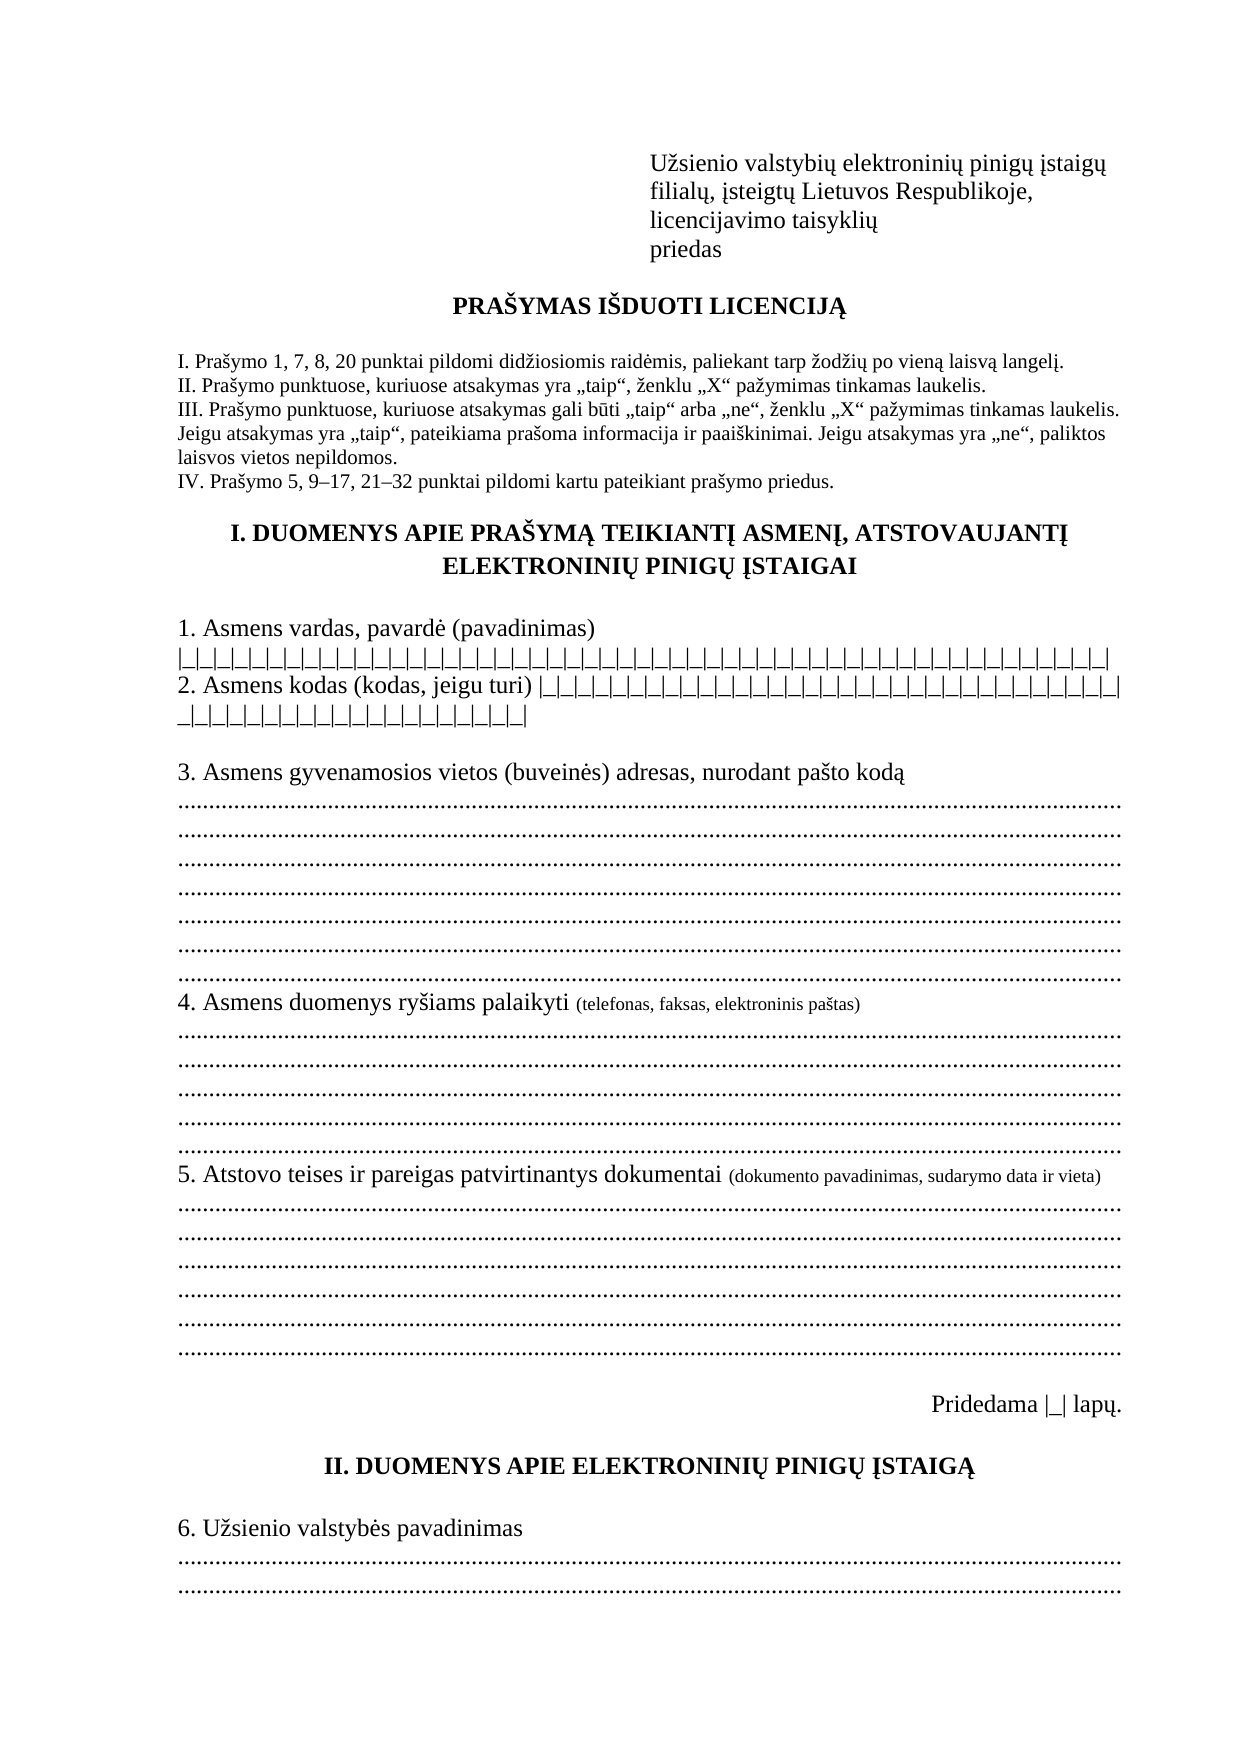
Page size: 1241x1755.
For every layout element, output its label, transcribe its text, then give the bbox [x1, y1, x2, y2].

text priedas [649, 234, 1122, 263]
text ... [177, 958, 1122, 987]
text III. Prašymo punktuose, kuriuose atsakymas gali būti „taip“ arba „ne“, ženklu „X“ pažymimas tinkamas laukelis. Jeigu atsakymas yra „taip“, pateikiama prašoma informacija ir paaiškinimai. Jeigu atsakymas yra „ne“, paliktos laisvos vietos nepildomos. [177, 397, 1122, 469]
text 4. Asmens duomenys ryšiams palaikyti (telefonas, faksas, elektroninis paštas) [177, 987, 1122, 1015]
text ... [177, 872, 1122, 900]
text II. Prašymo punktuose, kuriuose atsakymas yra „taip“, ženklu „X“ pažymimas tinkamas laukelis. [177, 373, 1122, 397]
text I. DUOMENYS APIE PRAŠYMĄ TEIKIANTĮ ASMENĮ, ATSTOVAUJANTĮ ELEKTRONINIŲ PINIGŲ ĮSTAIGAI [177, 518, 1122, 580]
text ... [177, 1303, 1122, 1332]
text ... [177, 1570, 1122, 1599]
text ... [177, 1274, 1122, 1303]
text ... [177, 1188, 1122, 1217]
text 3. Asmens gyvenamosios vietos (buveinės) adresas, nurodant pašto kodą [177, 757, 1122, 785]
text ... [177, 1102, 1122, 1130]
text ... [177, 1217, 1122, 1245]
text filialų, įsteigtų Lietuvos Respublikoje, [649, 176, 1122, 205]
text licencijavimo taisyklių [649, 205, 1122, 234]
text ... [177, 900, 1122, 929]
text ... [177, 843, 1122, 872]
text 6. Užsienio valstybės pavadinimas [177, 1513, 1122, 1541]
text ... [177, 1332, 1122, 1360]
text ... [177, 1044, 1122, 1073]
text ... [177, 1015, 1122, 1044]
text 2. Asmens kodas (kodas, jeigu turi) |_|_|_|_|_|_|_|_|_|_|_|_|_|_|_|_|_|_|_|_|_|_|_|_|_|_|_|_|_|_|_|_|_|_|_|_|_|_|_|_|_|_|_|_|_|_|_|_|_|_|_|_|_| [177, 670, 1122, 728]
text II. DUOMENYS APIE ELEKTRONINIŲ PINIGŲ ĮSTAIGĄ [177, 1451, 1122, 1479]
text ... [177, 1245, 1122, 1274]
text 1. Asmens vardas, pavardė (pavadinimas) [177, 613, 1122, 642]
text |_|_|_|_|_|_|_|_|_|_|_|_|_|_|_|_|_|_|_|_|_|_|_|_|_|_|_|_|_|_|_|_|_|_|_|_|_|_|_|_|_|_|_|_|_|_|_|_|_|_|_|_|_| [177, 642, 1122, 670]
text ... [177, 929, 1122, 958]
text ... [177, 1541, 1122, 1570]
text IV. Prašymo 5, 9–17, 21–32 punktai pildomi kartu pateikiant prašymo priedus. [177, 469, 1122, 493]
text ... [177, 814, 1122, 843]
text Pridedama |_| lapų. [177, 1389, 1122, 1418]
text I. Prašymo 1, 7, 8, 20 punktai pildomi didžiosiomis raidėmis, paliekant tarp žodžių po vieną laisvą langelį. [177, 349, 1122, 373]
text Užsienio valstybių elektroninių pinigų įstaigų [649, 148, 1122, 176]
text PRAŠYMAS IŠDUOTI LICENCIJĄ [177, 291, 1122, 320]
text ... [177, 1073, 1122, 1102]
text 5. Atstovo teises ir pareigas patvirtinantys dokumentai (dokumento pavadinimas, sudarymo data ir vieta) [177, 1159, 1122, 1188]
text ... [177, 785, 1122, 814]
text ... [177, 1130, 1122, 1159]
